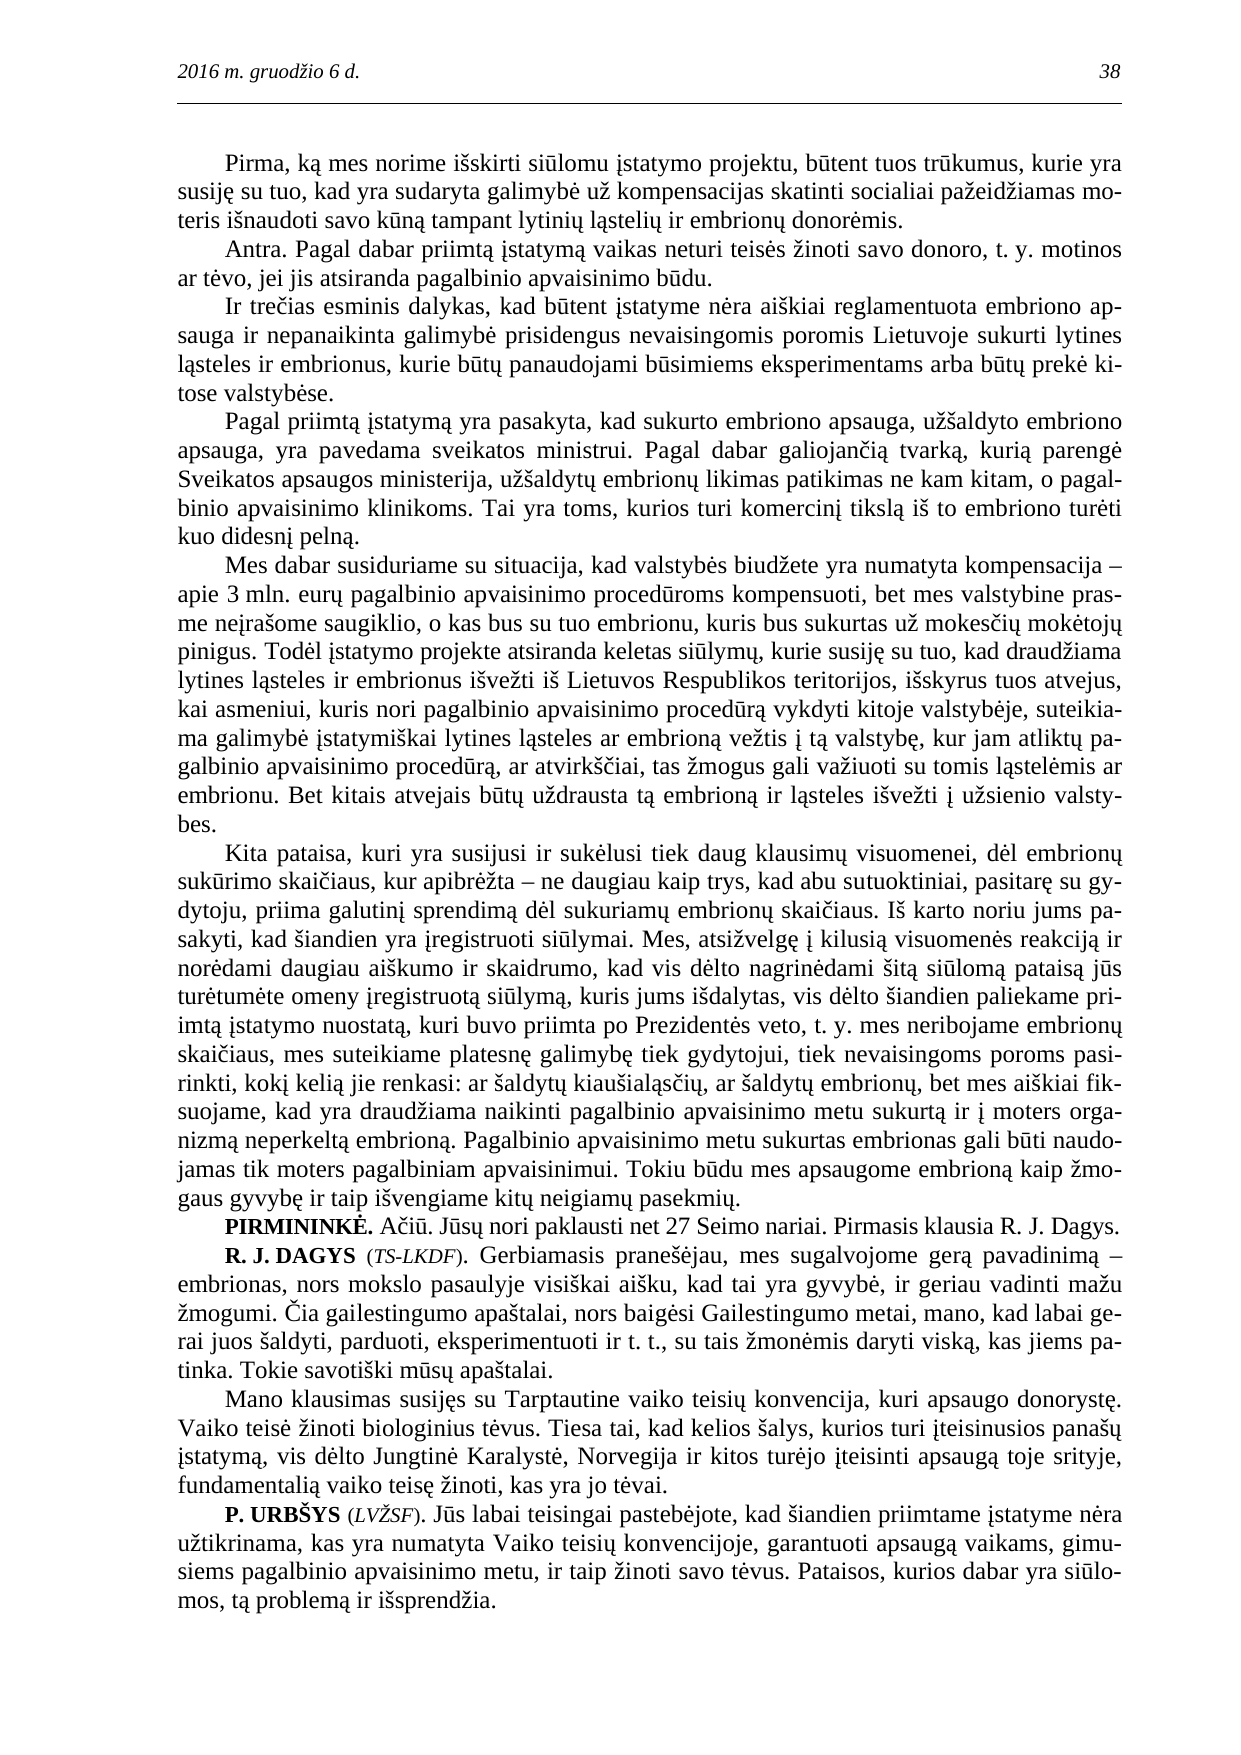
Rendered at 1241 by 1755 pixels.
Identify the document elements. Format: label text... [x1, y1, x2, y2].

text PIRMININKĖ. Ačiū. Jū­sų no­ri pa­klaus­ti net 27 Sei­mo na­riai. Pir­ma­sis klau­sia R. J. Da­gys. [177, 1211, 1122, 1240]
text R. J. DAGYS (TS-LKDF). Ger­bia­ma­sis pra­ne­šė­jau, mes su­gal­vo­jo­me ge­rą pa­va­di­ni­mą – emb­rio­nas, nors moks­lo pa­sau­ly­je vi­siš­kai aiš­ku, kad tai yra gy­vy­bė, ir ge­riau va­din­ti ma­žu žmo­gu­mi. Čia gai­les­tin­gu­mo apaš­ta­lai, nors bai­gė­si Gai­les­tin­gu­mo me­tai, ma­no, kad la­bai ge­rai juos šal­dy­ti, par­duo­ti, eks­pe­ri­men­tuo­ti ir t. t., su tais žmo­nė­mis da­ry­ti vis­ką, kas jiems pa­tin­ka. To­kie sa­vo­tiš­ki mū­sų apaš­ta­lai. [177, 1240, 1122, 1384]
text Mes da­bar su­si­du­ria­me su si­tu­a­ci­ja, kad vals­ty­bės biu­dže­te yra nu­ma­ty­ta kom­pen­sa­ci­ja – apie 3 mln. eu­rų pa­gal­bi­nio ap­vai­si­ni­mo pro­ce­dū­roms kom­pen­suo­ti, bet mes vals­ty­bi­ne pras­me ne­įra­šo­me sau­gik­lio, o kas bus su tuo emb­rio­nu, ku­ris bus su­kur­tas už mo­kes­čių mo­kė­to­jų pi­ni­gus. To­dėl įsta­ty­mo pro­jek­te at­si­ran­da ke­le­tas siū­ly­mų, ku­rie su­si­ję su tuo, kad drau­džia­ma ly­ti­nes ląs­te­les ir emb­rio­nus iš­vež­ti iš Lie­tu­vos Res­pub­li­kos te­ri­to­ri­jos, iš­sky­rus tuos at­ve­jus, kai as­me­niui, ku­ris no­ri pa­gal­bi­nio ap­vai­si­ni­mo pro­ce­dū­rą vyk­dy­ti ki­to­je vals­ty­bė­je, su­tei­kia­ma ga­li­my­bė įsta­ty­miš­kai ly­ti­nes ląs­te­les ar emb­rio­ną vež­tis į tą vals­ty­bę, kur jam at­lik­tų pa­gal­bi­nio ap­vai­si­ni­mo pro­ce­dū­rą, ar at­virkš­čiai, tas žmo­gus ga­li va­žiuo­ti su to­mis ląs­te­lė­mis ar emb­rio­nu. Bet ki­tais at­ve­jais bū­tų už­draus­ta tą emb­rio­ną ir ląs­te­les iš­vež­ti į už­sie­nio vals­ty­bes. [177, 550, 1122, 838]
text Ir tre­čias es­mi­nis da­ly­kas, kad bū­tent įsta­ty­me nė­ra aiš­kiai reg­la­men­tuo­ta emb­rio­no ap­sau­ga ir ne­pa­nai­kin­ta ga­li­my­bė pri­si­den­gus ne­vai­sin­go­mis po­ro­mis Lie­tu­vo­je su­kur­ti ly­ti­nes ląs­te­les ir emb­rio­nus, ku­rie bū­tų pa­nau­do­ja­mi bū­si­miems eks­pe­ri­men­tams ar­ba bū­tų pre­kė ki­to­se vals­ty­bė­se. [177, 291, 1122, 406]
text An­tra. Pa­gal da­bar pri­im­tą įsta­ty­mą vai­kas ne­tu­ri tei­sės ži­no­ti sa­vo do­no­ro, t. y. mo­ti­nos ar tė­vo, jei jis at­si­ran­da pa­gal­bi­nio ap­vai­si­ni­mo bū­du. [177, 234, 1122, 291]
text P. URBŠYS (LVŽSF). Jūs la­bai tei­sin­gai pa­ste­bė­jo­te, kad šian­dien pri­im­ta­me įsta­ty­me nė­ra už­tik­ri­na­ma, kas yra nu­ma­ty­ta Vai­ko tei­sių kon­ven­ci­jo­je, ga­ran­tuo­ti ap­sau­gą vai­kams, gi­mu­siems pa­gal­bi­nio ap­vai­si­ni­mo me­tu, ir taip ži­no­ti sa­vo tė­vus. Pa­tai­sos, ku­rios da­bar yra siū­lo­mos, tą pro­ble­mą ir iš­spren­džia. [177, 1499, 1122, 1614]
text Pir­ma, ką mes no­ri­me iš­skir­ti siū­lo­mu įsta­ty­mo pro­jek­tu, bū­tent tuos trū­ku­mus, ku­rie yra su­si­ję su tuo, kad yra su­da­ry­ta ga­li­my­bė už kom­pen­sa­ci­jas ska­tin­ti so­cia­liai pa­žei­džia­mas mo­te­ris iš­nau­do­ti sa­vo kū­ną tam­pant ly­ti­nių ląs­te­lių ir emb­rio­nų do­no­rė­mis. [177, 148, 1122, 234]
text Pa­gal pri­im­tą įsta­ty­mą yra pa­sa­ky­ta, kad su­kur­to emb­rio­no ap­sau­ga, už­šal­dy­to emb­rio­no ap­sau­ga, yra pa­ve­da­ma svei­ka­tos mi­nist­rui. Pa­gal da­bar ga­lio­jan­čią tvar­ką, ku­rią pa­ren­gė Svei­ka­tos ap­sau­gos mi­nis­te­ri­ja, už­šal­dy­tų emb­rio­nų li­ki­mas pa­ti­ki­mas ne kam ki­tam, o pa­gal­bi­nio ap­vai­si­ni­mo kli­ni­koms. Tai yra toms, ku­rios tu­ri ko­mer­ci­nį tiks­lą iš to emb­rio­no tu­rė­ti kuo di­des­nį pel­ną. [177, 406, 1122, 550]
text Ki­ta pa­tai­sa, ku­ri yra su­si­ju­si ir su­kė­lu­si tiek daug klau­si­mų vi­suo­me­nei, dėl emb­rio­nų su­kū­ri­mo skai­čiaus, kur api­brėž­ta – ne dau­giau kaip trys, kad abu su­tuok­ti­niai, pa­si­ta­rę su gy­dy­to­ju, pri­ima ga­lu­ti­nį spren­di­mą dėl su­ku­ria­mų emb­rio­nų skai­čiaus. Iš kar­to no­riu jums pa­saky­ti, kad šian­dien yra įre­gist­ruo­ti siū­ly­mai. Mes, at­si­žvel­gę į ki­lu­sią vi­suo­me­nės re­ak­ci­ją ir no­rė­da­mi dau­giau aiš­ku­mo ir skaid­ru­mo, kad vis dėl­to nag­ri­nė­da­mi ši­tą siū­lo­mą pa­tai­są jūs tu­rė­tu­mė­te ome­ny įre­gist­ruo­tą siū­ly­mą, ku­ris jums iš­da­ly­tas, vis dėl­to šian­dien pa­lie­ka­me pri­im­tą įsta­ty­mo nuo­sta­tą, ku­ri bu­vo pri­im­ta po Pre­zi­den­tės ve­to, t. y. mes ne­ri­bo­ja­me emb­rio­nų skai­čiaus, mes su­tei­kia­me pla­tes­nę ga­li­my­bę tiek gy­dy­to­jui, tiek ne­vai­sin­goms po­roms pa­si­rink­ti, ko­kį ke­lią jie ren­ka­si: ar šal­dy­tų kiau­šia­ląs­čių, ar šal­dy­tų emb­rio­nų, bet mes aiš­kiai fik­suo­ja­me, kad yra drau­džia­ma nai­kin­ti pa­gal­bi­nio ap­vai­si­ni­mo me­tu su­kur­tą ir į mo­ters or­ga­niz­mą ne­per­kel­tą emb­rio­ną. Pa­gal­bi­nio ap­vai­si­ni­mo me­tu su­kur­tas emb­rio­nas ga­li bū­ti nau­do­ja­mas tik mo­ters pa­gal­bi­niam ap­vai­si­ni­mui. To­kiu bū­du mes ap­sau­go­me emb­rio­ną kaip žmo­gaus gy­vy­bę ir taip iš­ven­gia­me ki­tų nei­gia­mų pa­sek­mių. [177, 838, 1122, 1211]
text Ma­no klau­si­mas su­si­jęs su Tarp­tau­ti­ne vai­ko tei­sių kon­ven­ci­ja, ku­ri ap­sau­go do­no­rys­tę. Vai­ko tei­sė ži­no­ti bio­lo­gi­nius tė­vus. Tie­sa tai, kad ke­lios ša­lys, ku­rios tu­ri įtei­si­nu­sios pa­na­šų įsta­ty­mą, vis dėl­to Jung­ti­nė Ka­ra­lys­tė, Nor­ve­gi­ja ir ki­tos tu­rė­jo įtei­sin­ti ap­sau­gą to­je sri­ty­je, fun­da­men­ta­lią vai­ko tei­sę ži­no­ti, kas yra jo tė­vai. [177, 1384, 1122, 1499]
